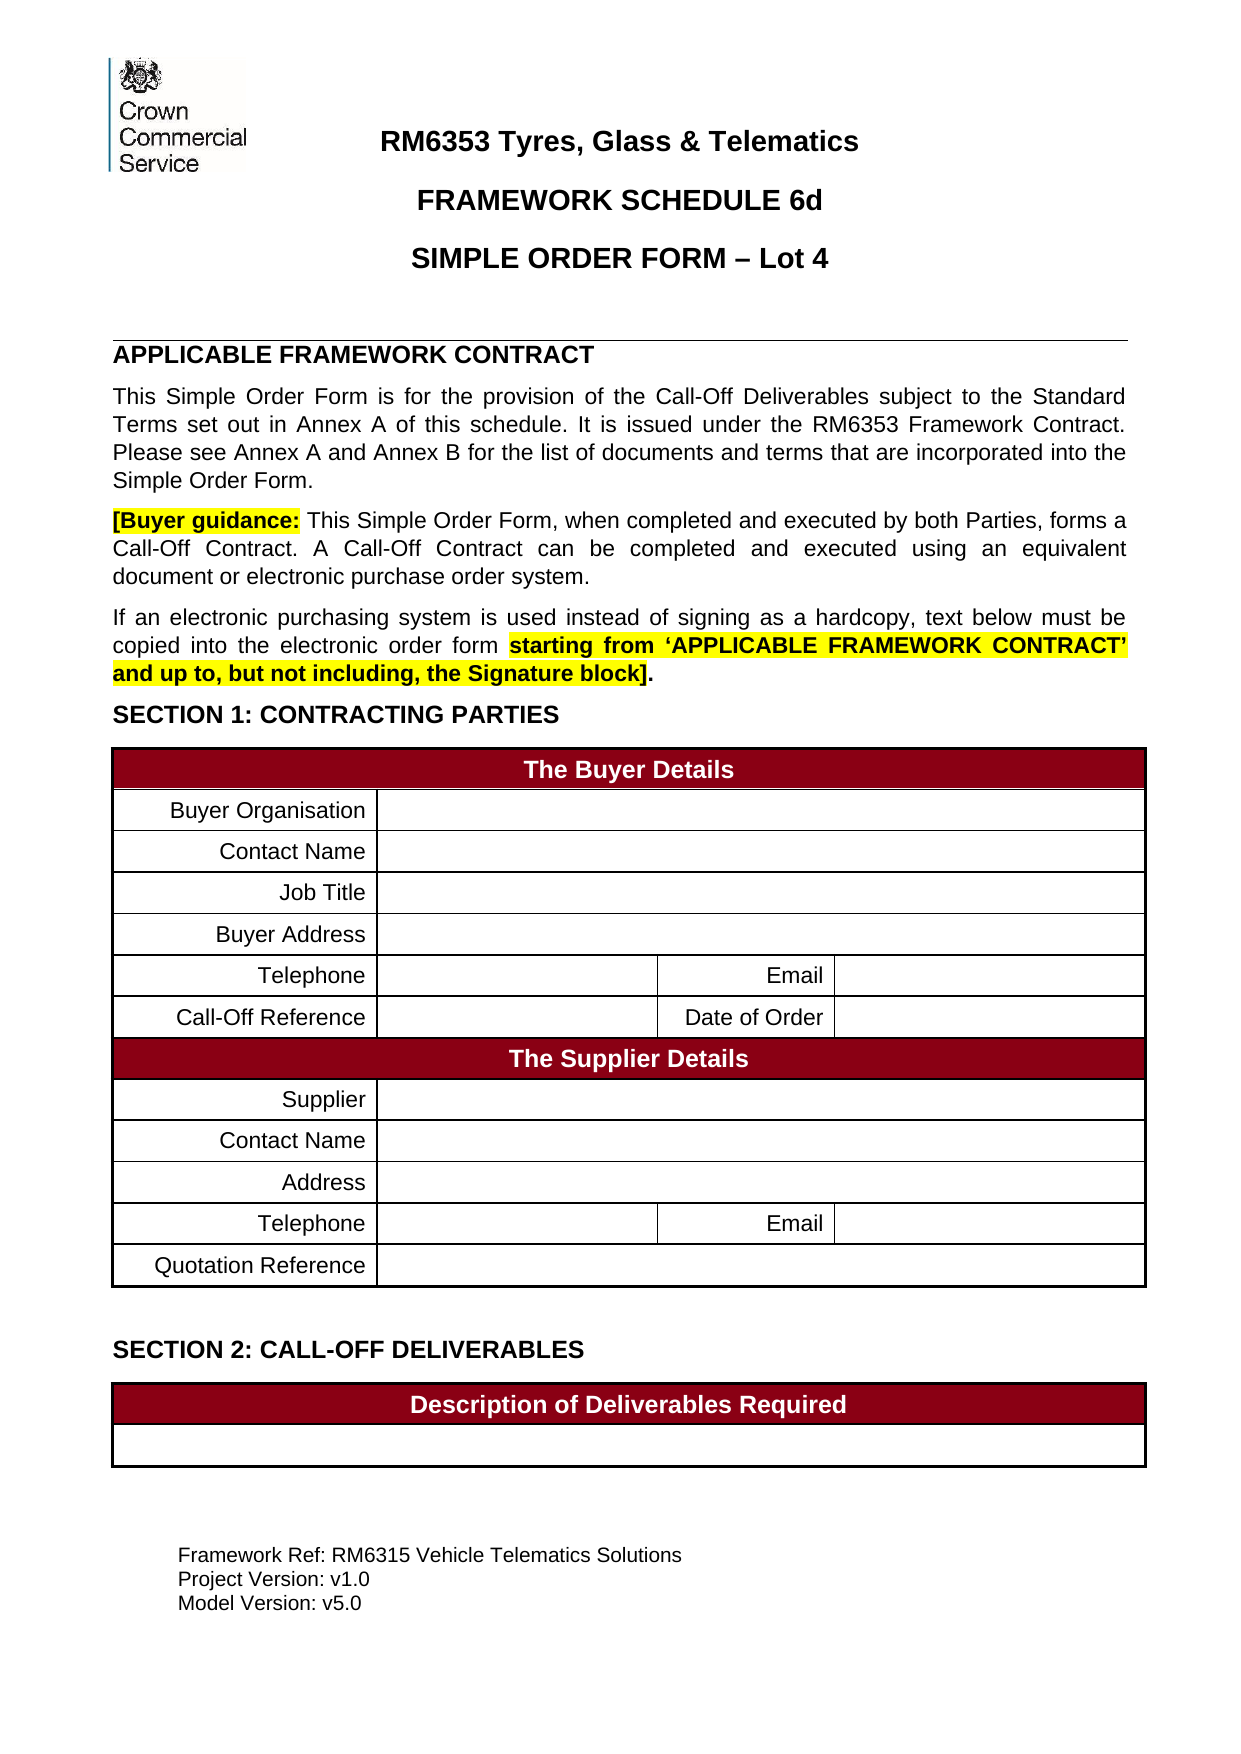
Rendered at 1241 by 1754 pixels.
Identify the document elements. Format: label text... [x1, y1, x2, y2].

table_cell [835, 997, 1144, 1037]
table_cell [835, 1204, 1144, 1243]
table_cell [378, 790, 1144, 830]
table_cell Telephone [114, 956, 376, 995]
table_cell [378, 1245, 1144, 1285]
table_cell [378, 873, 1144, 912]
table_cell The Supplier Details [114, 1039, 1144, 1078]
table_cell Job Title [114, 873, 376, 912]
table_header The Buyer Details [114, 750, 1144, 788]
table_cell Call-Off Reference [114, 997, 376, 1037]
table_cell Address [114, 1162, 376, 1202]
table_cell [378, 1121, 1144, 1161]
text APPLICABLE FRAMEWORK CONTRACT [112, 340, 1128, 369]
table_cell Buyer Organisation [114, 790, 376, 830]
text [Buyer guidance: This Simple Order Form, when completed and executed by both Parties, forms a Call-Off Contract. A Call-Off Contract can be completed and executed using an equivalent document or electronic purchase order system. [112, 507, 1128, 590]
table_cell Contact Name [114, 831, 376, 871]
table_cell [378, 997, 657, 1037]
text This Simple Order Form is for the provision of the Call-Off Deliverables subject to the Standard Terms set out in Annex A of this schedule. It is issued under the RM6353 Framework Contract. Please see Annex A and Annex B for the list of documents and terms that are incorporated into the Simple Order Form. [112, 383, 1128, 493]
text SECTION 1: CONTRACTING PARTIES [112, 700, 1128, 729]
table_cell [378, 1204, 657, 1243]
table_cell Supplier [114, 1080, 376, 1119]
table_cell Email [658, 1204, 834, 1243]
table_cell [378, 956, 657, 995]
table_cell [835, 956, 1144, 995]
table_cell [378, 1162, 1144, 1202]
table_cell Buyer Address [114, 914, 376, 954]
table_cell [114, 1425, 1144, 1465]
text SECTION 2: CALL-OFF DELIVERABLES [112, 1335, 1128, 1364]
table_cell Contact Name [114, 1121, 376, 1161]
table_cell Email [658, 956, 834, 995]
table_cell [378, 914, 1144, 954]
table_cell Telephone [114, 1204, 376, 1243]
table_cell Quotation Reference [114, 1245, 376, 1285]
table_cell [378, 1080, 1144, 1119]
table_cell Date of Order [658, 997, 834, 1037]
table_cell [378, 831, 1144, 871]
text If an electronic purchasing system is used instead of signing as a hardcopy, text below must be copied into the electronic order form starting from ‘APPLICABLE FRAMEWORK CONTRACT’ and up to, but not including, the Signature block]. [112, 604, 1128, 686]
table_header Description of Deliverables Required [114, 1385, 1144, 1423]
